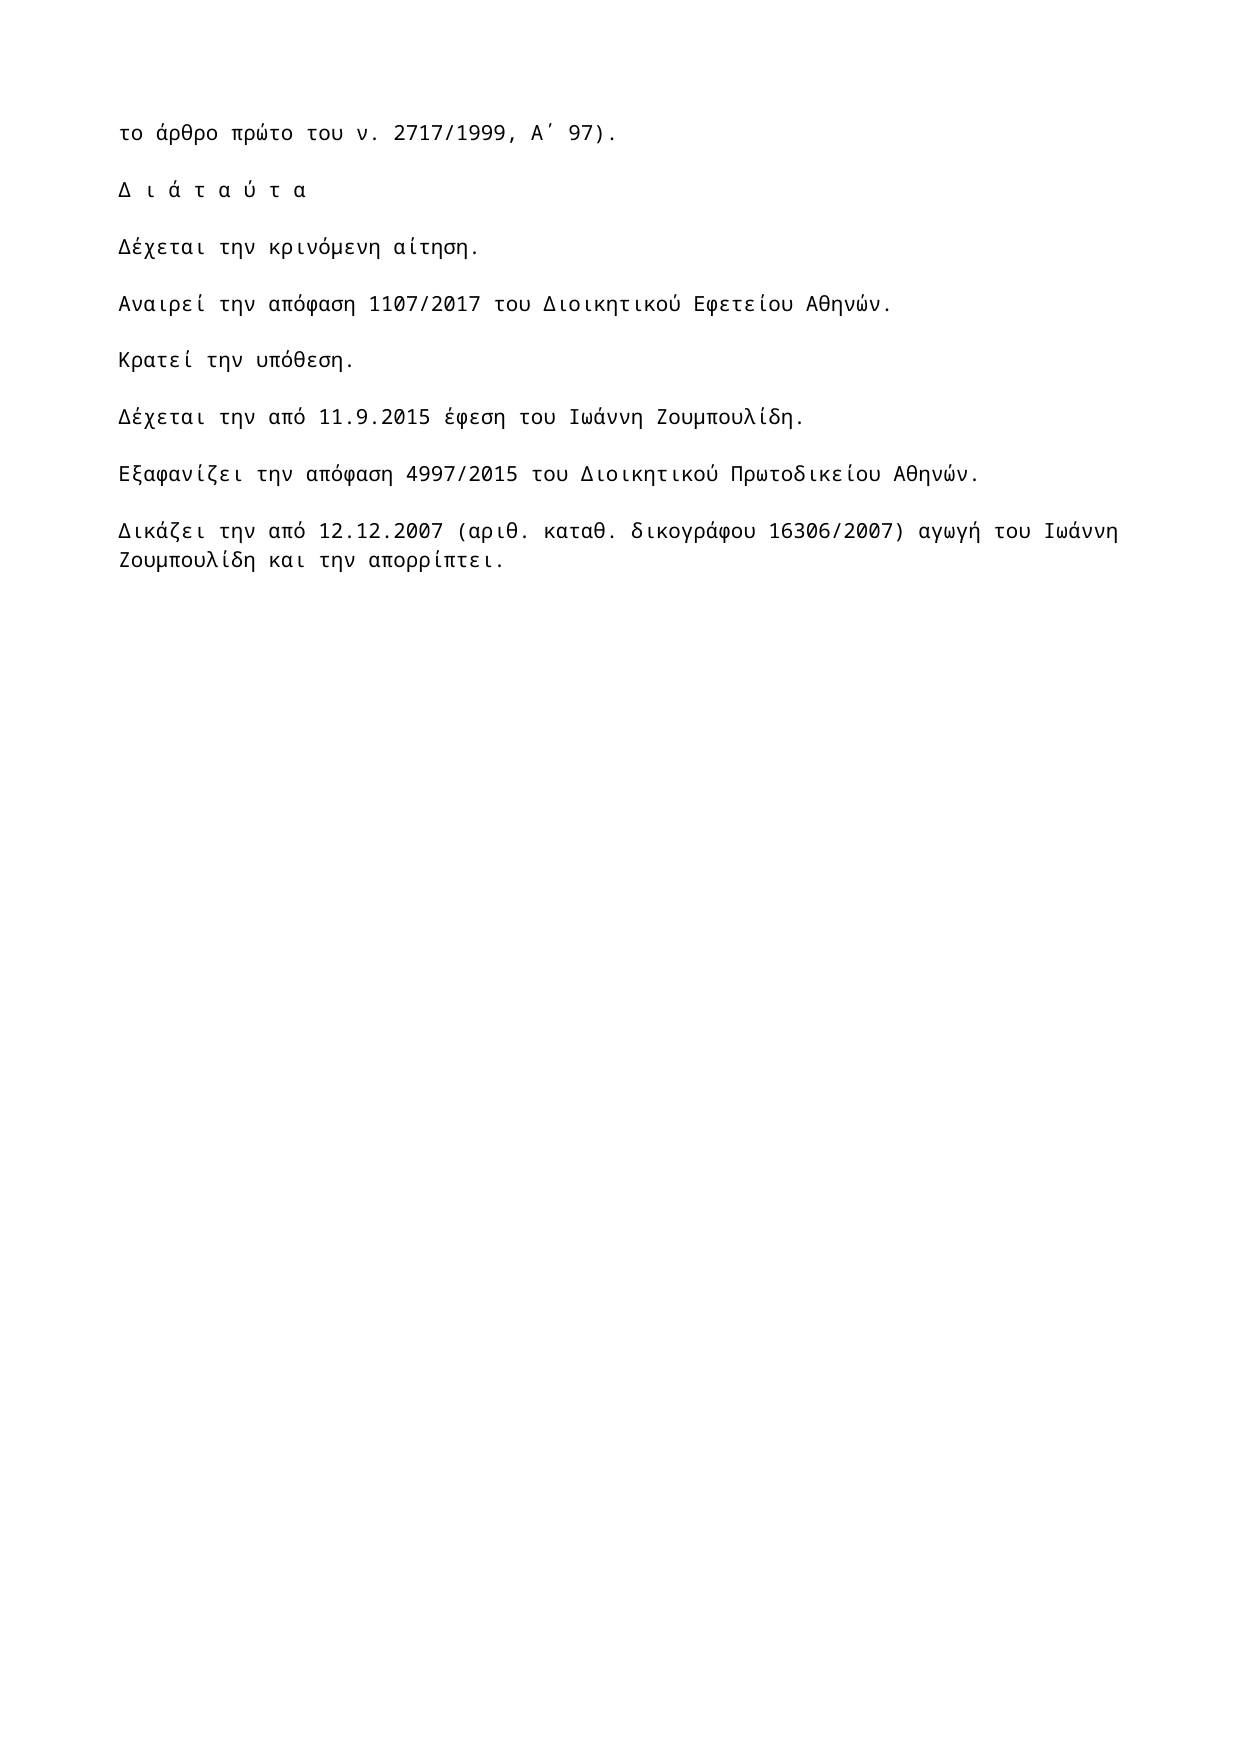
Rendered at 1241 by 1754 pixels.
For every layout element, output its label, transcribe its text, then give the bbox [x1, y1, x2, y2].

text Εξαφανίζει την απόφαση 4997/2015 του Διοικητικού Πρωτοδικείου Αθηνών. [118, 459, 1122, 488]
text Δ ι ά τ α ύ τ α [118, 175, 1122, 203]
text Δέχεται την κρινόμενη αίτηση. [118, 232, 1122, 260]
text Κρατεί την υπόθεση. [118, 346, 1122, 374]
text Δέχεται την από 11.9.2015 έφεση του Ιωάννη Ζουμπουλίδη. [118, 402, 1122, 431]
text Δικάζει την από 12.12.2007 (αριθ. καταθ. δικογράφου 16306/2007) αγωγή του Ιωάννη Ζουμπουλίδη και την απορρίπτει. [118, 516, 1122, 573]
text Αναιρεί την απόφαση 1107/2017 του Διοικητικού Εφετείου Αθηνών. [118, 289, 1122, 317]
text το άρθρο πρώτο του ν. 2717/1999, Α΄ 97). [118, 118, 1122, 147]
